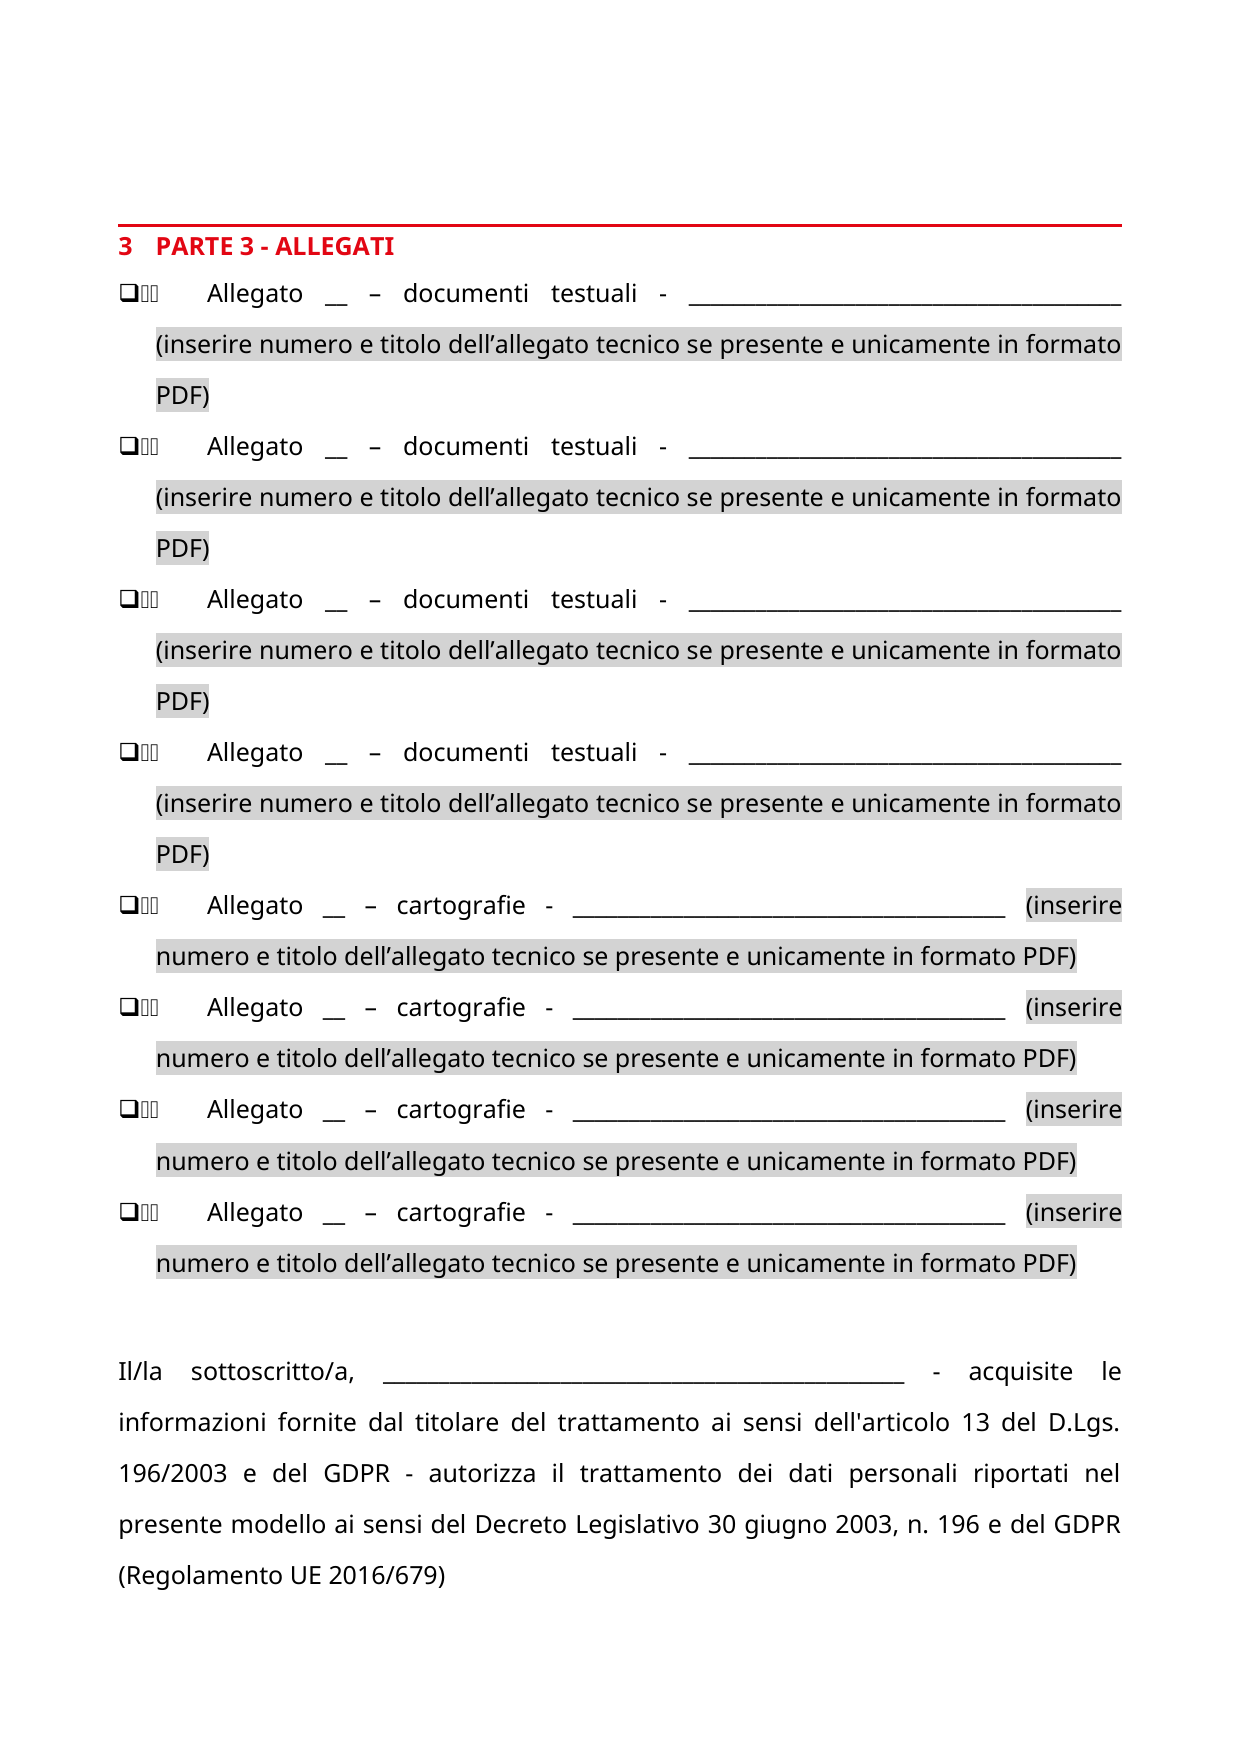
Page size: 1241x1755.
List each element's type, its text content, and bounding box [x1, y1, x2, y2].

list Allegato __ – documenti testuali - _______________________________________ (inserire numero e titolo dell’allegato tecnico se presente e unicamente in formato PDF) [118, 429, 1122, 565]
list Allegato __ – documenti testuali - _______________________________________ (inserire numero e titolo dell’allegato tecnico se presente e unicamente in formato PDF) [118, 582, 1122, 718]
list Allegato __ – cartografie - _______________________________________ (inserire numero e titolo dell’allegato tecnico se presente e unicamente in formato PDF) [118, 888, 1122, 973]
list Allegato __ – documenti testuali - _______________________________________ (inserire numero e titolo dell’allegato tecnico se presente e unicamente in formato PDF) [118, 276, 1122, 412]
text Il/la sottoscritto/a, _______________________________________________ - acquisite le informazioni fornite dal titolare del trattamento ai sensi dell'articolo 13 del D.Lgs. 196/2003 e del GDPR - autorizza il trattamento dei dati personali riportati nel presente modello ai sensi del Decreto Legislativo 30 giugno 2003, n. 196 e del GDPR (Regolamento UE 2016/679) [118, 1354, 1122, 1592]
list Allegato __ – cartografie - _______________________________________ (inserire numero e titolo dell’allegato tecnico se presente e unicamente in formato PDF) [118, 1092, 1122, 1177]
list Allegato __ – cartografie - _______________________________________ (inserire numero e titolo dell’allegato tecnico se presente e unicamente in formato PDF) [118, 990, 1122, 1075]
list Allegato __ – cartografie - _______________________________________ (inserire numero e titolo dell’allegato tecnico se presente e unicamente in formato PDF) [118, 1194, 1122, 1279]
list Allegato __ – documenti testuali - _______________________________________ (inserire numero e titolo dell’allegato tecnico se presente e unicamente in formato PDF) [118, 735, 1122, 871]
list PARTE 3 - ALLEGATI [118, 227, 1122, 263]
